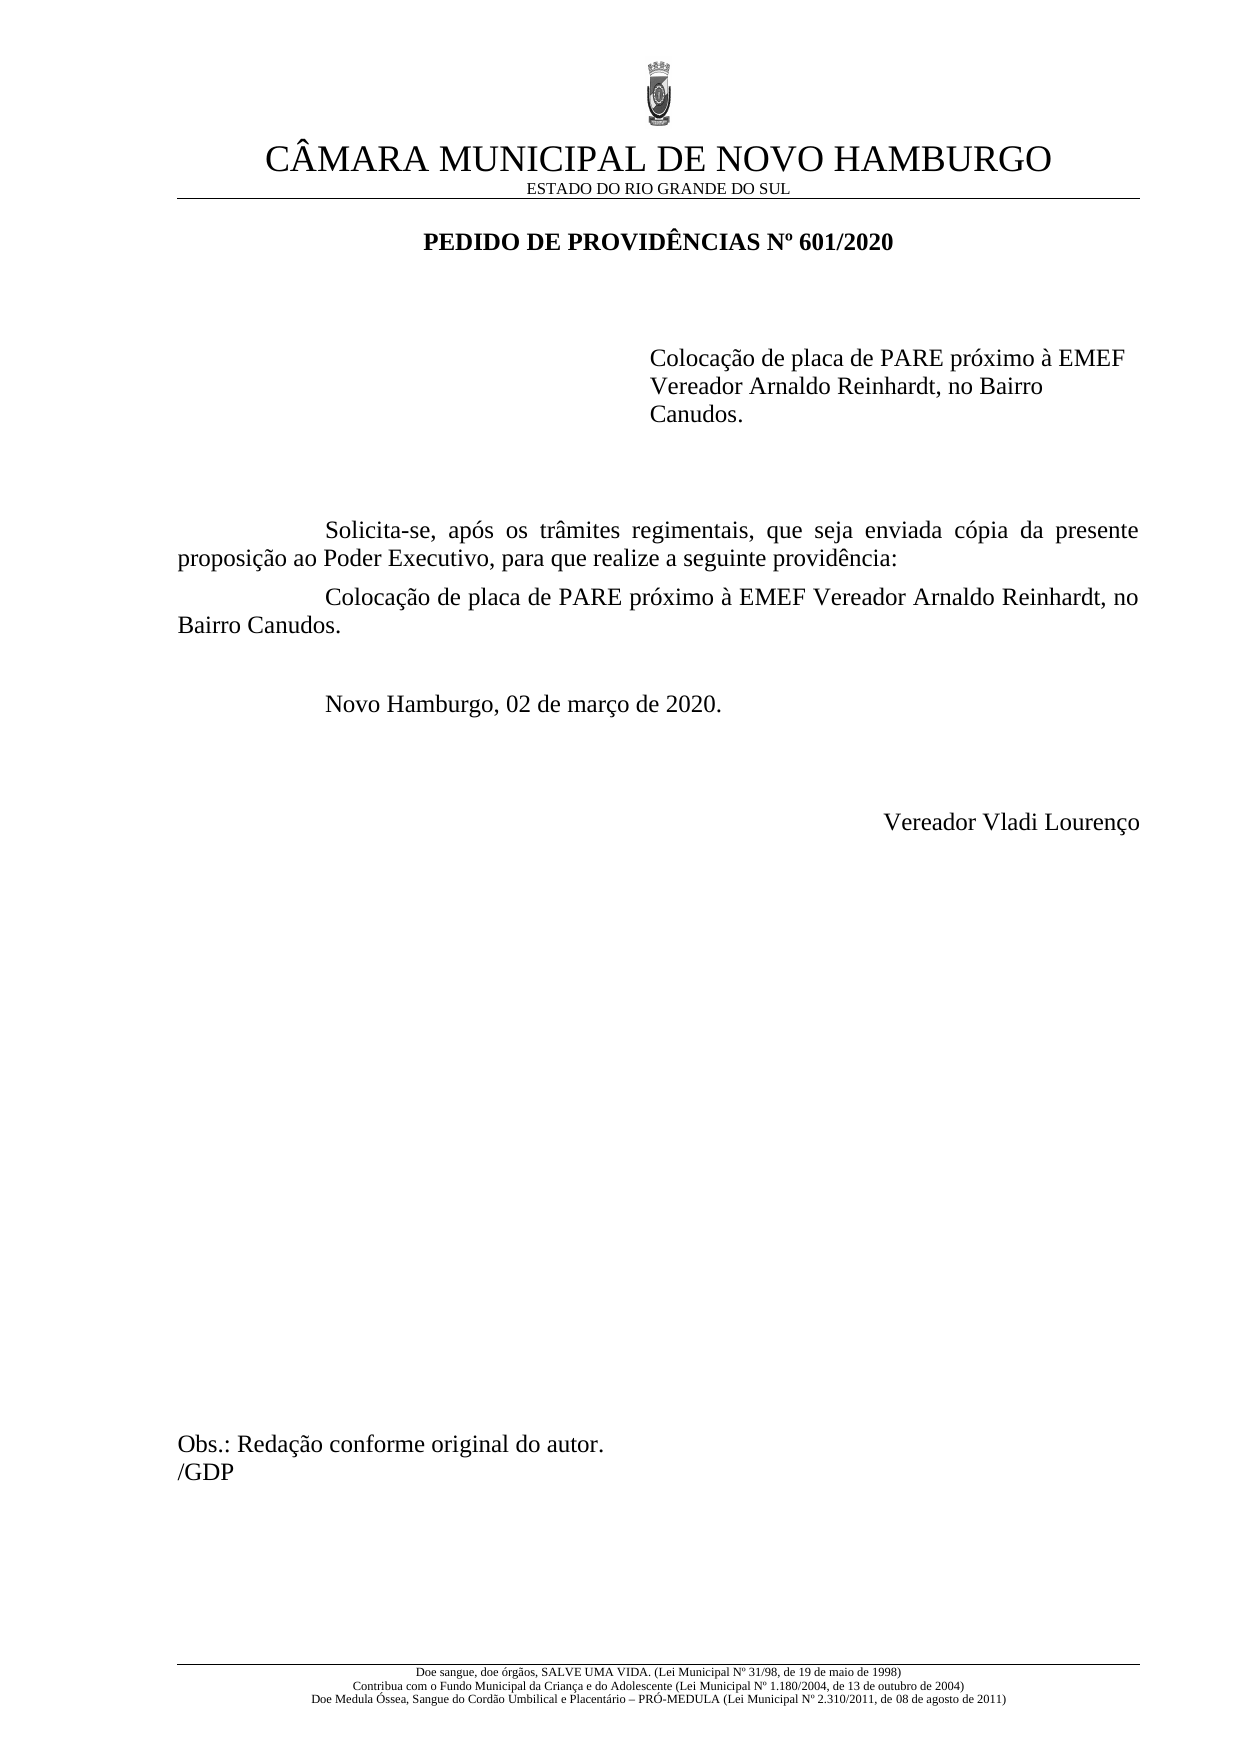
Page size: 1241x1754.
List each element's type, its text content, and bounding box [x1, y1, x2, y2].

text Vereador Vladi Lourenço [177, 808, 1140, 836]
text PEDIDO DE PROVIDÊNCIAS Nº 601/2020 [177, 228, 1140, 256]
text Colocação de placa de PARE próximo à EMEF Vereador Arnaldo Reinhardt, no Bairro Canudos. [649, 344, 1140, 428]
text /GDP [177, 1458, 1140, 1485]
text Obs.: Redação conforme original do autor. [177, 1430, 1140, 1458]
text Novo Hamburgo, 02 de março de 2020. [177, 690, 1140, 718]
text Solicita-se, após os trâmites regimentais, que seja enviada cópia da presente proposição ao Poder Executivo, para que realize a seguinte providência: [177, 516, 1140, 572]
text Colocação de placa de PARE próximo à EMEF Vereador Arnaldo Reinhardt, no Bairro Canudos. [177, 583, 1140, 639]
